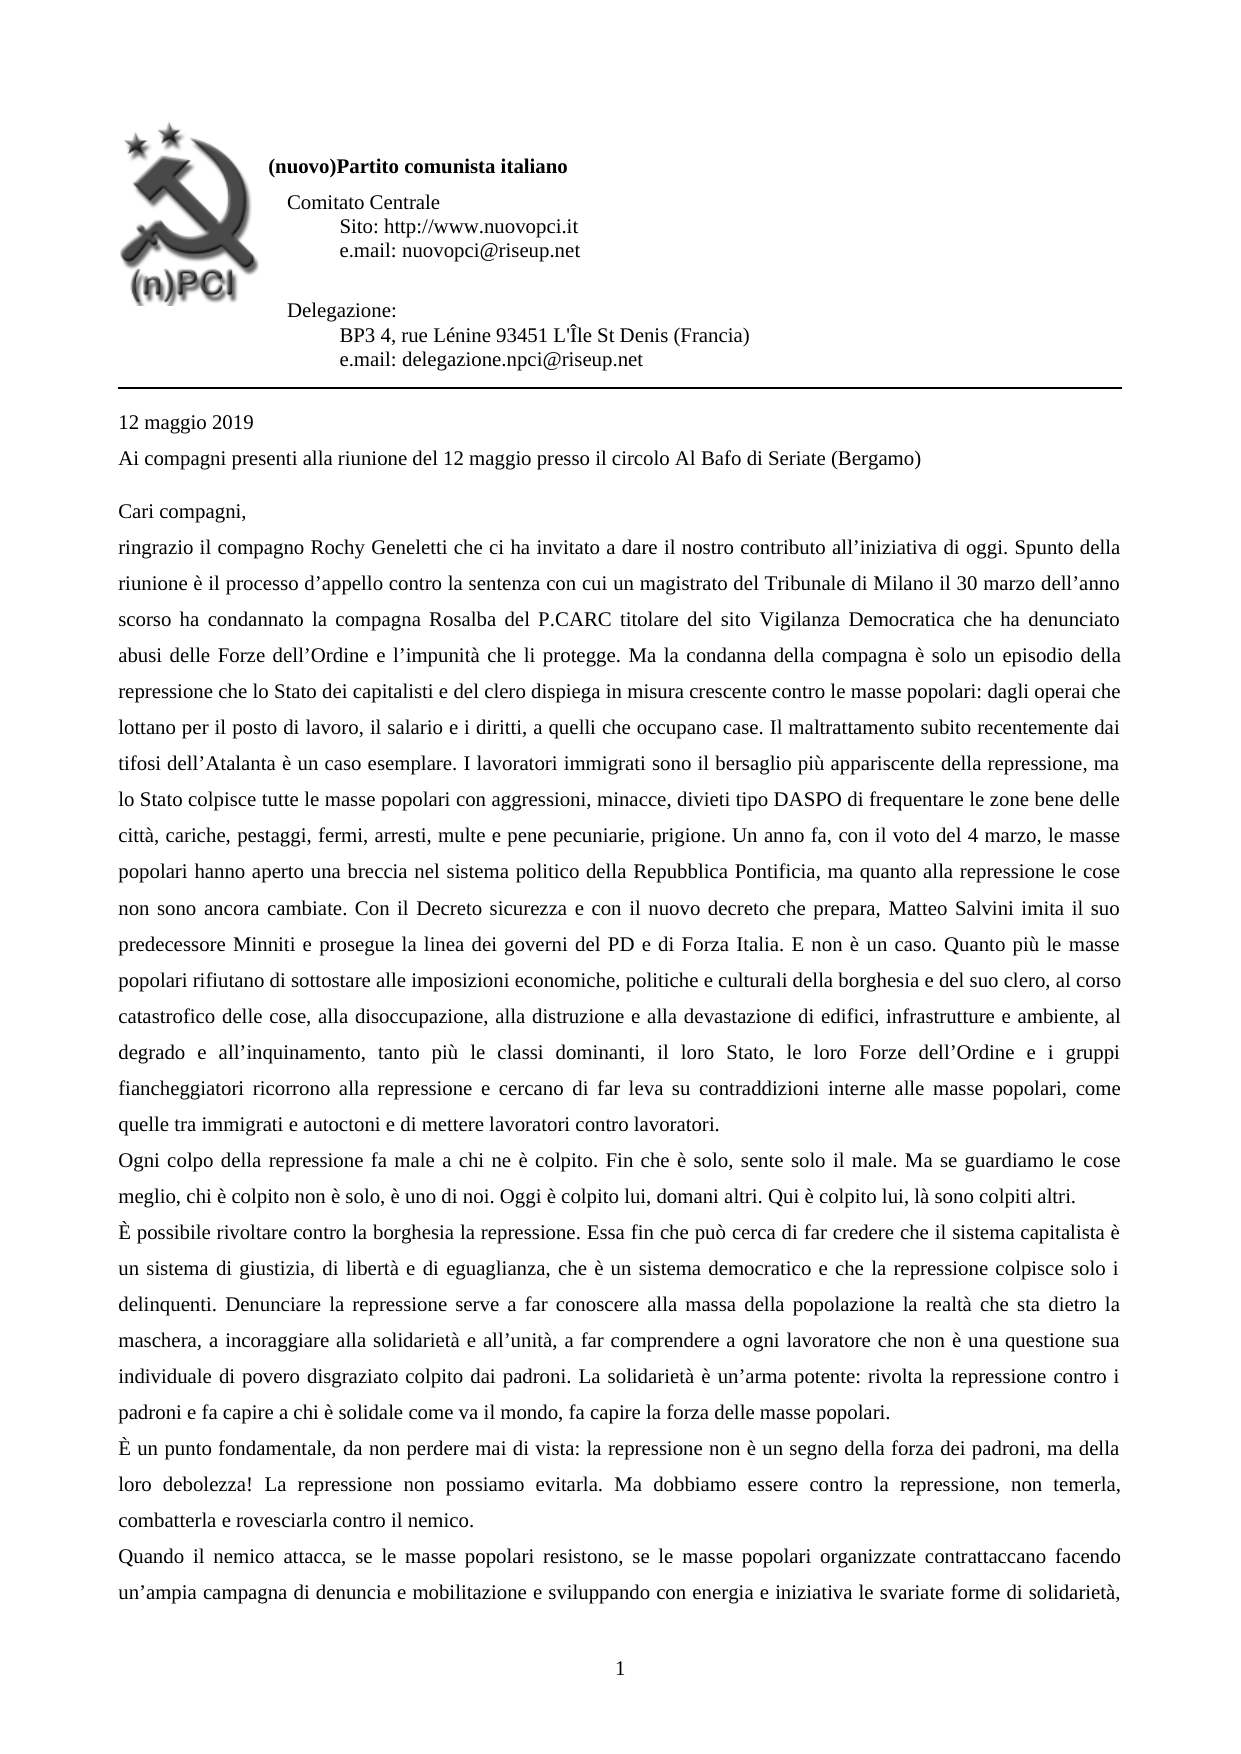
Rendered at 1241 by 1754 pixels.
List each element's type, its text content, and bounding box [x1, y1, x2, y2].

text Delegazione: [287, 298, 1122, 322]
text e.mail: delegazione.npci@riseup.net [339, 347, 1122, 371]
text Quando il nemico attacca, se le masse popolari resistono, se le masse popolari organizzate contrattaccano facendo un’ampia campagna di denuncia e mobilitazione e sviluppando con energia e iniziativa le svariate forme di solidarietà, [118, 1544, 1122, 1604]
text Ai compagni presenti alla riunione del 12 maggio presso il circolo Al Bafo di Seriate (Bergamo) [118, 446, 1122, 470]
text Cari compagni, [118, 499, 1122, 523]
text È un punto fondamentale, da non perdere mai di vista: la repressione non è un segno della forza dei padroni, ma della loro debolezza! La repressione non possiamo evitarla. Ma dobbiamo essere contro la repressione, non temerla, combatterla e rovesciarla contro il nemico. [118, 1436, 1122, 1532]
text (nuovo)Partito comunista italiano [268, 154, 1122, 178]
text BP3 4, rue Lénine 93451 L'Île St Denis (Francia) [339, 322, 1122, 347]
text Ogni colpo della repressione fa male a chi ne è colpito. Fin che è solo, sente solo il male. Ma se guardiamo le cose meglio, chi è colpito non è solo, è uno di noi. Oggi è colpito lui, domani altri. Qui è colpito lui, là sono colpiti altri. [118, 1148, 1122, 1208]
text e.mail: nuovopci@riseup.net [339, 238, 1122, 262]
text ringrazio il compagno Rochy Geneletti che ci ha invitato a dare il nostro contributo all’iniziativa di oggi. Spunto della riunione è il processo d’appello contro la sentenza con cui un magistrato del Tribunale di Milano il 30 marzo dell’anno scorso ha condannato la compagna Rosalba del P.CARC titolare del sito Vigilanza Democratica che ha denunciato abusi delle Forze dell’Ordine e l’impunità che li protegge. Ma la condanna della compagna è solo un episodio della repressione che lo Stato dei capitalisti e del clero dispiega in misura crescente contro le masse popolari: dagli operai che lottano per il posto di lavoro, il salario e i diritti, a quelli che occupano case. Il maltrattamento subito recentemente dai tifosi dell’Atalanta è un caso esemplare. I lavoratori immigrati sono il bersaglio più appariscente della repressione, ma lo Stato colpisce tutte le masse popolari con aggressioni, minacce, divieti tipo DASPO di frequentare le zone bene delle città, cariche, pestaggi, fermi, arresti, multe e pene pecuniarie, prigione. Un anno fa, con il voto del 4 marzo, le masse popolari hanno aperto una breccia nel sistema politico della Repubblica Pontificia, ma quanto alla repressione le cose non sono ancora cambiate. Con il Decreto sicurezza e con il nuovo decreto che prepara, Matteo Salvini imita il suo predecessore Minniti e prosegue la linea dei governi del PD e di Forza Italia. E non è un caso. Quanto più le masse popolari rifiutano di sottostare alle imposizioni economiche, politiche e culturali della borghesia e del suo clero, al corso catastrofico delle cose, alla disoccupazione, alla distruzione e alla devastazione di edifici, infrastrutture e ambiente, al degrado e all’inquinamento, tanto più le classi dominanti, il loro Stato, le loro Forze dell’Ordine e i gruppi fiancheggiatori ricorrono alla repressione e cercano di far leva su contraddizioni interne alle masse popolari, come quelle tra immigrati e autoctoni e di mettere lavoratori contro lavoratori. [118, 535, 1122, 1136]
picture [118, 118, 259, 306]
text Comitato Centrale [287, 190, 1122, 214]
text Sito: http://www.nuovopci.it [339, 214, 1122, 238]
text 12 maggio 2019 [118, 410, 1122, 434]
text È possibile rivoltare contro la borghesia la repressione. Essa fin che può cerca di far credere che il sistema capitalista è un sistema di giustizia, di libertà e di eguaglianza, che è un sistema democratico e che la repressione colpisce solo i delinquenti. Denunciare la repressione serve a far conoscere alla massa della popolazione la realtà che sta dietro la maschera, a incoraggiare alla solidarietà e all’unità, a far comprendere a ogni lavoratore che non è una questione sua individuale di povero disgraziato colpito dai padroni. La solidarietà è un’arma potente: rivolta la repressione contro i padroni e fa capire a chi è solidale come va il mondo, fa capire la forza delle masse popolari. [118, 1220, 1122, 1424]
